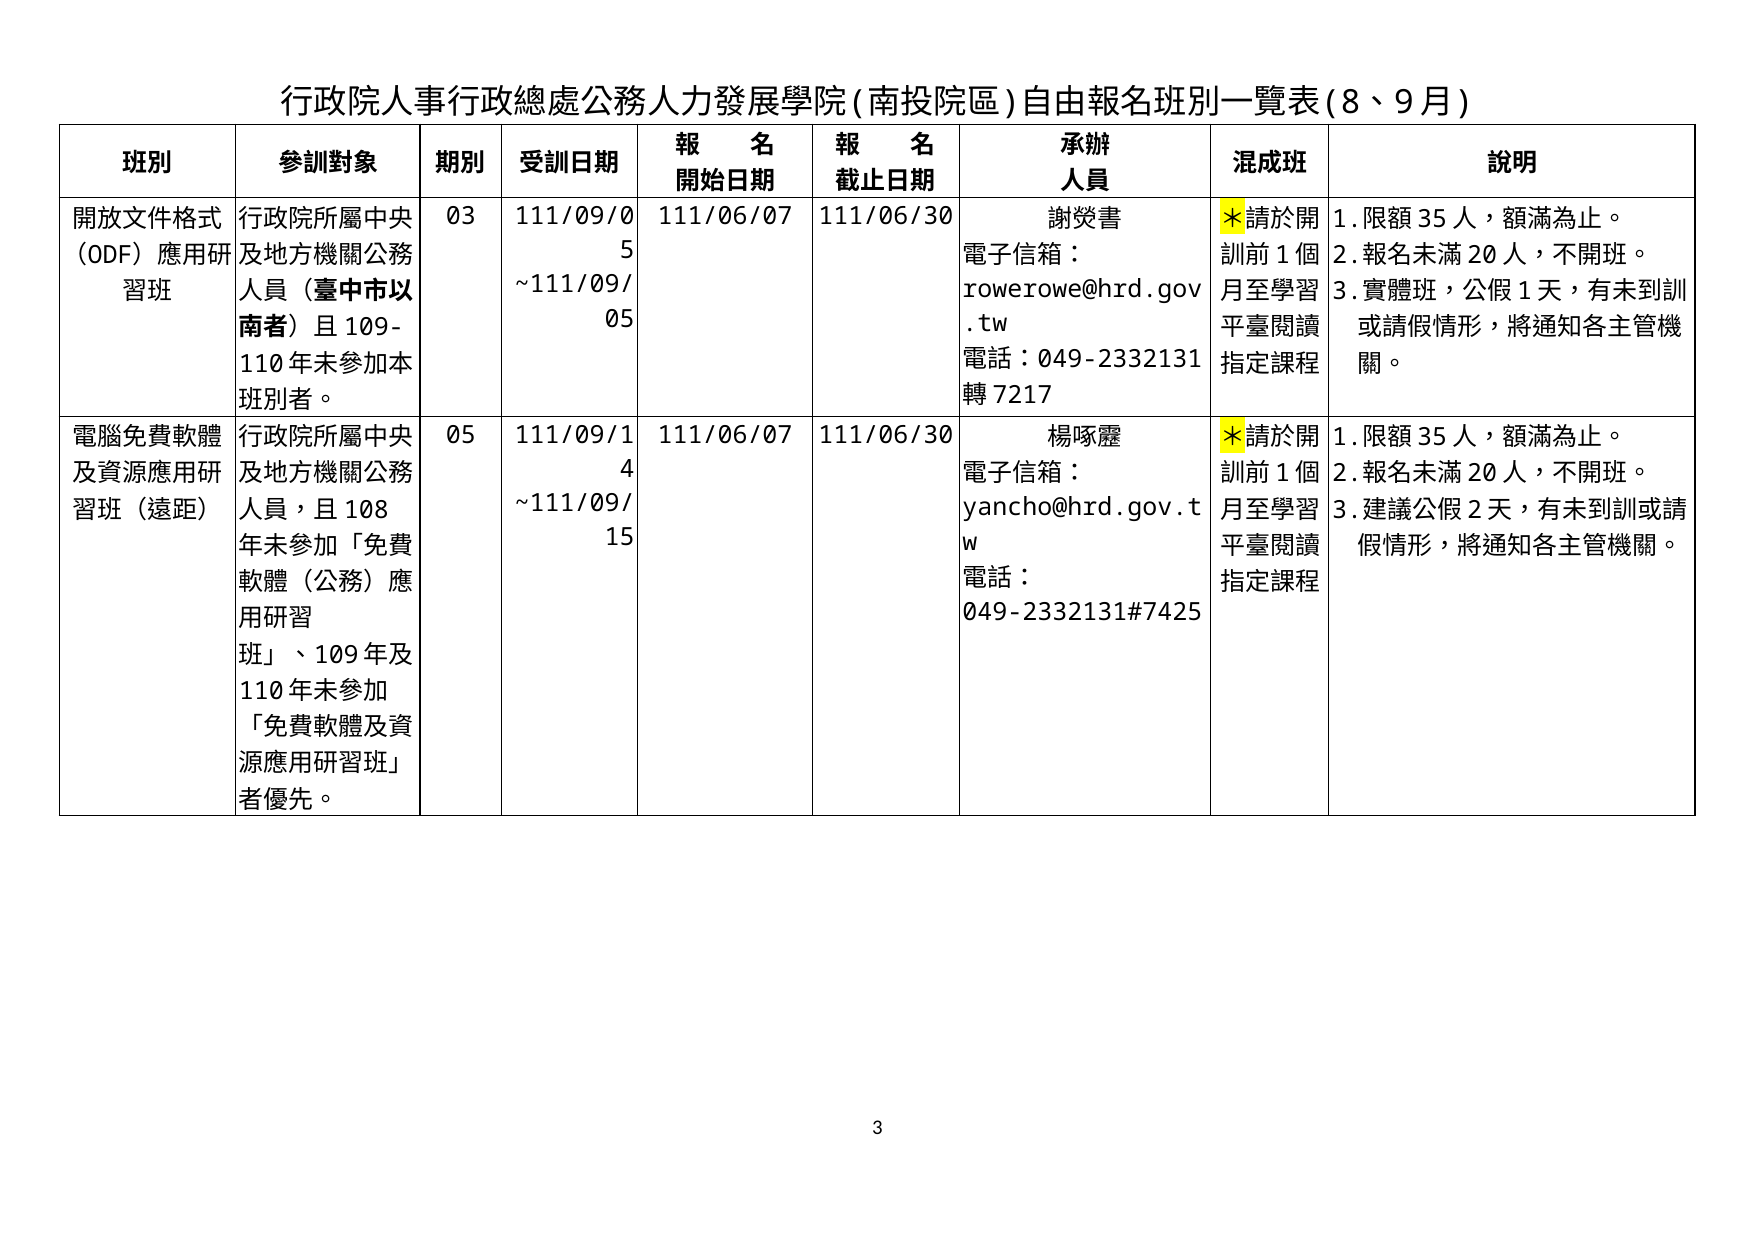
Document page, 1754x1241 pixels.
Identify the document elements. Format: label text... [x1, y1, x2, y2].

table_cell 111/06/30 [813, 198, 959, 416]
table_cell 03 [421, 198, 501, 416]
table_cell 參訓對象 [236, 125, 419, 197]
table_cell 111/06/07 [638, 417, 812, 815]
table_cell 111/09/05 ~111/09/05 [502, 198, 637, 416]
table_cell ＊請於開訓前1個月至學習平臺閱讀指定課程 [1211, 198, 1328, 416]
table_cell 1.限額35人，額滿為止。 2.報名未滿20人，不開班。 3.實體班，公假1天，有未到訓或請假情形，將通知各主管機關。 [1329, 198, 1694, 416]
table_cell 混成班 [1211, 125, 1328, 197]
table_cell 楊啄靂 電子信箱： yancho@hrd.gov.tw 電話： 049-2332131#7425 [960, 417, 1210, 815]
table_cell ＊請於開訓前1個月至學習平臺閱讀指定課程 [1211, 417, 1328, 815]
table_cell 開放文件格式（ODF）應用研習班 [60, 198, 235, 416]
table_cell 班別 [60, 125, 235, 197]
table_cell 行政院所屬中央及地方機關公務人員，且108年未參加「免費軟體（公務）應用研習班」、109年及110年未參加「免費軟體及資源應用研習班」者優先。 [236, 417, 419, 815]
table_cell 行政院所屬中央及地方機關公務人員（臺中市以南者）且109-110年未參加本班別者。 [236, 198, 419, 416]
table_cell 111/06/30 [813, 417, 959, 815]
table_cell 受訓日期 [502, 125, 637, 197]
table_cell 報 名 開始日期 [638, 125, 812, 197]
table_cell 謝熒書 電子信箱：rowerowe@hrd.gov.tw 電話：049-2332131轉7217 [960, 198, 1210, 416]
table_cell 111/09/14 ~111/09/15 [502, 417, 637, 815]
table_cell 承辦 人員 [960, 125, 1210, 197]
table_cell 111/06/07 [638, 198, 812, 416]
table_header 行政院人事行政總處公務人力發展學院(南投院區)自由報名班別一覽表(8、9月) [59, 75, 1695, 123]
table_cell 電腦免費軟體及資源應用研習班（遠距） [60, 417, 235, 815]
table_cell 05 [421, 417, 501, 815]
table_cell 1.限額35人，額滿為止。 2.報名未滿20人，不開班。 3.建議公假2天，有未到訓或請假情形，將通知各主管機關。 [1329, 417, 1694, 815]
table_cell 說明 [1329, 125, 1694, 197]
table_cell 報 名 截止日期 [813, 125, 959, 197]
table_cell 期別 [421, 125, 501, 197]
